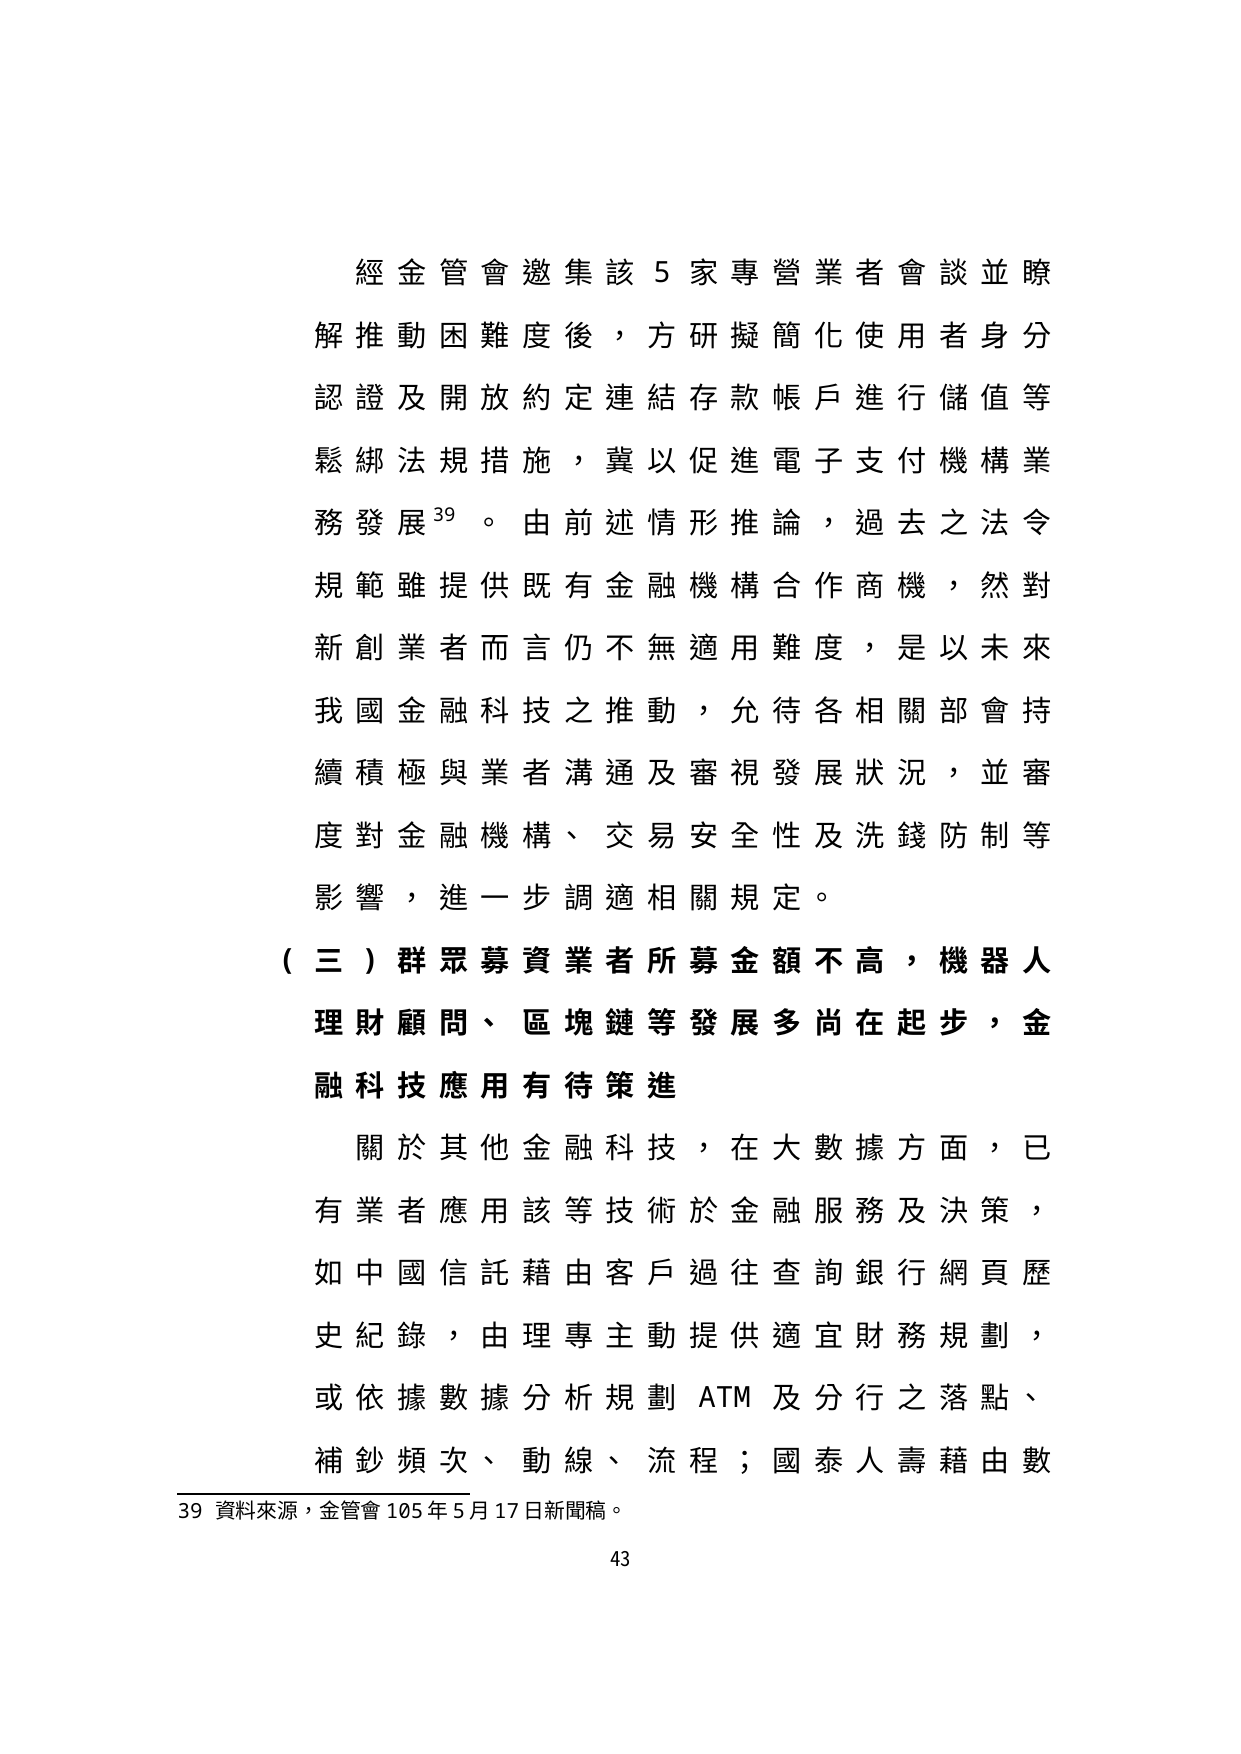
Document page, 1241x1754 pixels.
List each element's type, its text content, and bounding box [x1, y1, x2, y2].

text 經金管會邀集該5家專營業者會談並瞭解推動困難度後，方研擬簡化使用者身分認證及開放約定連結存款帳戶進行儲值等鬆綁法規措施，冀以促進電子支付機構業務發展。由前述情形推論，過去之法令規範雖提供既有金融機構合作商機，然對新創業者而言仍不無適用難度，是以未來我國金融科技之推動，允待各相關部會持續積極與業者溝通及審視發展狀況，並審度對金融機構、交易安全性及洗錢防制等影響，進一步調適相關規定。 [271, 229, 1058, 917]
text (三)群眾募資業者所募金額不高，機器人理財顧問、區塊鏈等發展多尚在起步，金融科技應用有待策進 [242, 917, 1058, 1104]
text 關於其他金融科技，在大數據方面，已有業者應用該等技術於金融服務及決策，如中國信託藉由客戶過往查詢銀行網頁歷史紀錄，由理專主動提供適宜財務規劃，或依據數據分析規劃ATM及分行之落點、補鈔頻次、動線、流程；國泰人壽藉由數 [271, 1104, 1058, 1479]
text 資料來源，金管會105年5月17日新聞稿。 [177, 1494, 1063, 1525]
